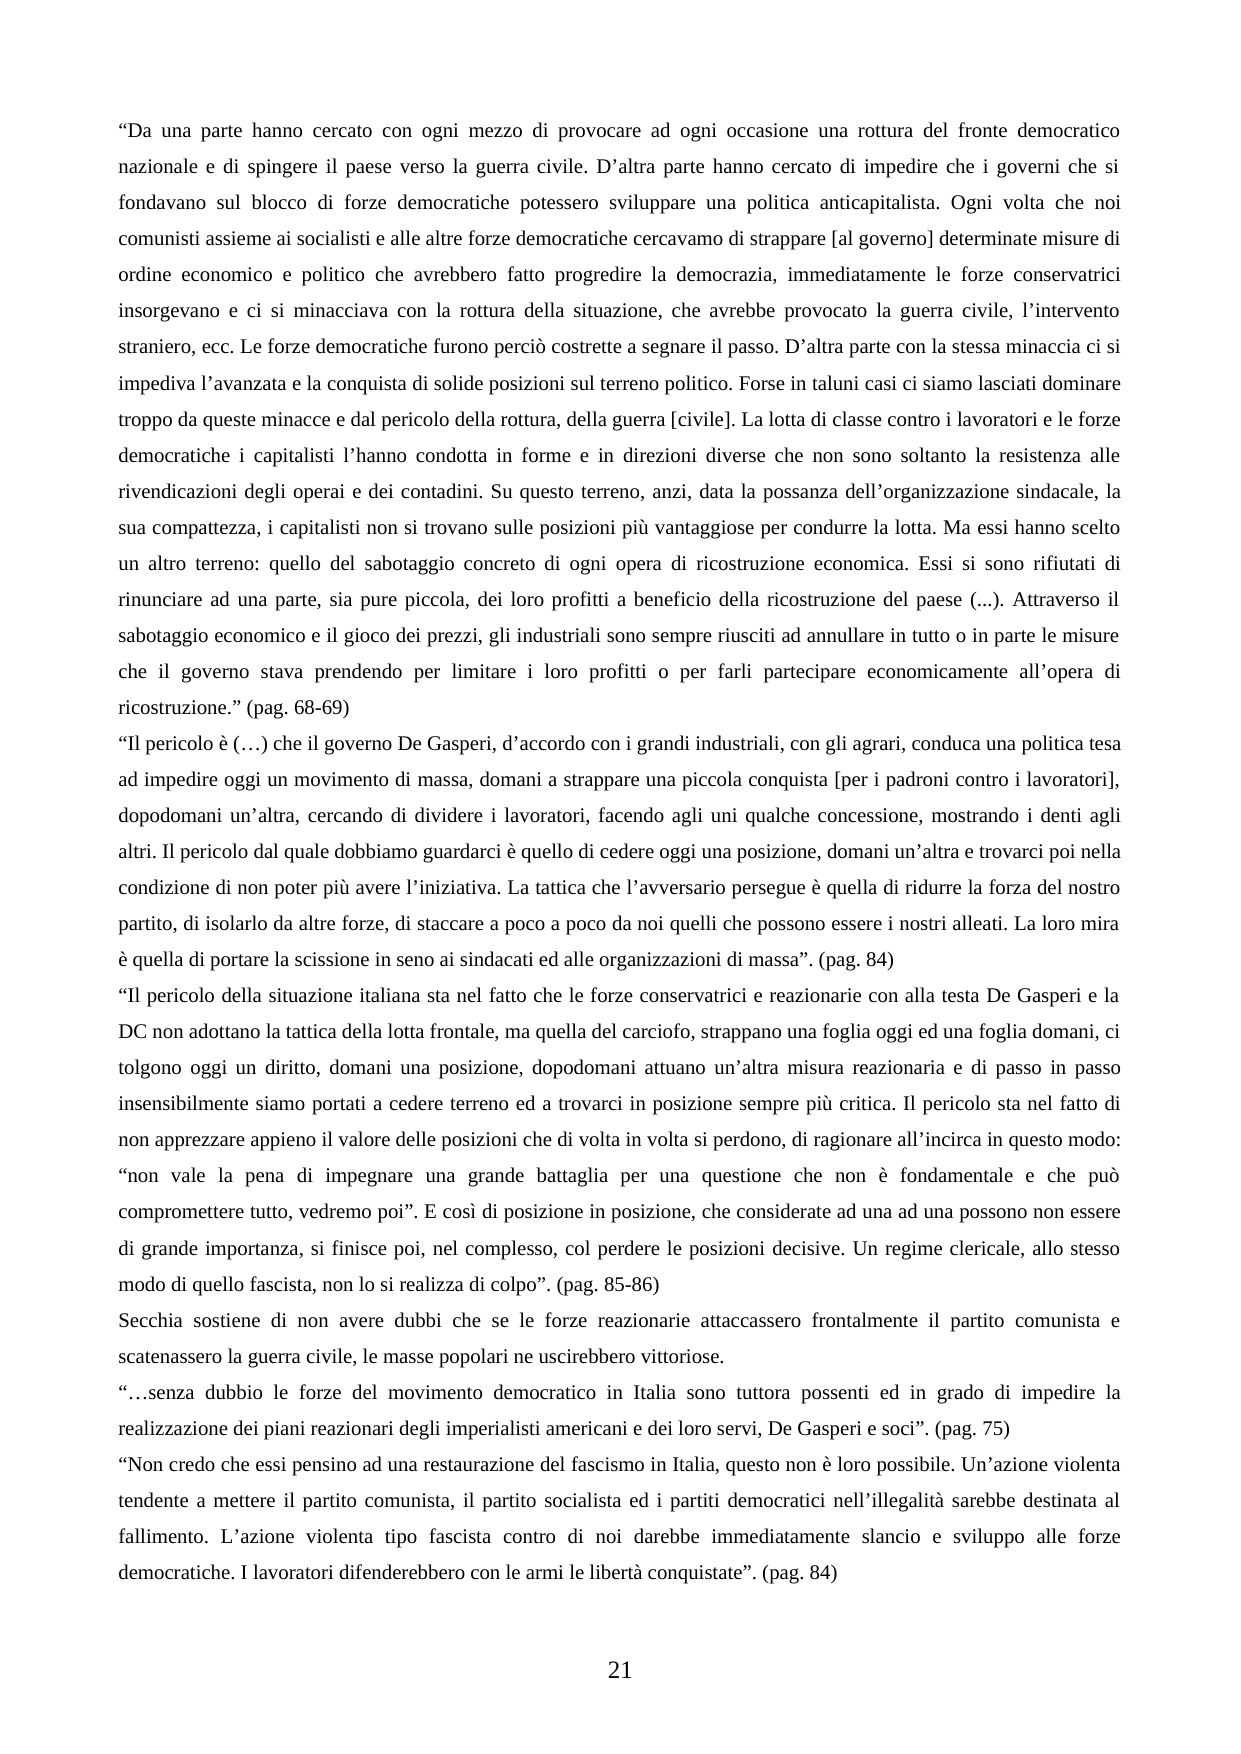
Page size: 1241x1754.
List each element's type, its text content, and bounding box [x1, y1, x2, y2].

text “Non credo che essi pensino ad una restaurazione del fascismo in Italia, questo non è loro possibile. Un’azione violenta tendente a mettere il partito comunista, il partito socialista ed i partiti democratici nell’illegalità sarebbe destinata al fallimento. L’azione violenta tipo fascista contro di noi darebbe immediatamente slancio e sviluppo alle forze democratiche. I lavoratori difenderebbero con le armi le libertà conquistate”. (pag. 84) [118, 1452, 1122, 1584]
text Secchia sostiene di non avere dubbi che se le forze reazionarie attaccassero frontalmente il partito comunista e scatenassero la guerra civile, le masse popolari ne uscirebbero vittoriose. [118, 1307, 1122, 1368]
text “Da una parte hanno cercato con ogni mezzo di provocare ad ogni occasione una rottura del fronte democratico nazionale e di spingere il paese verso la guerra civile. D’altra parte hanno cercato di impedire che i governi che si fondavano sul blocco di forze democratiche potessero sviluppare una politica anticapitalista. Ogni volta che noi comunisti assieme ai socialisti e alle altre forze democratiche cercavamo di strappare [al governo] determinate misure di ordine economico e politico che avrebbero fatto progredire la democrazia, immediatamente le forze conservatrici insorgevano e ci si minacciava con la rottura della situazione, che avrebbe provocato la guerra civile, l’intervento straniero, ecc. Le forze democratiche furono perciò costrette a segnare il passo. D’altra parte con la stessa minaccia ci si impediva l’avanzata e la conquista di solide posizioni sul terreno politico. Forse in taluni casi ci siamo lasciati dominare troppo da queste minacce e dal pericolo della rottura, della guerra [civile]. La lotta di classe contro i lavoratori e le forze democratiche i capitalisti l’hanno condotta in forme e in direzioni diverse che non sono soltanto la resistenza alle rivendicazioni degli operai e dei contadini. Su questo terreno, anzi, data la possanza dell’organizzazione sindacale, la sua compattezza, i capitalisti non si trovano sulle posizioni più vantaggiose per condurre la lotta. Ma essi hanno scelto un altro terreno: quello del sabotaggio concreto di ogni opera di ricostruzione economica. Essi si sono rifiutati di rinunciare ad una parte, sia pure piccola, dei loro profitti a beneficio della ricostruzione del paese (...). Attraverso il sabotaggio economico e il gioco dei prezzi, gli industriali sono sempre riusciti ad annullare in tutto o in parte le misure che il governo stava prendendo per limitare i loro profitti o per farli partecipare economicamente all’opera di ricostruzione.” (pag. 68-69) [118, 118, 1122, 719]
text “Il pericolo della situazione italiana sta nel fatto che le forze conservatrici e reazionarie con alla testa De Gasperi e la DC non adottano la tattica della lotta frontale, ma quella del carciofo, strappano una foglia oggi ed una foglia domani, ci tolgono oggi un diritto, domani una posizione, dopodomani attuano un’altra misura reazionaria e di passo in passo insensibilmente siamo portati a cedere terreno ed a trovarci in posizione sempre più critica. Il pericolo sta nel fatto di non apprezzare appieno il valore delle posizioni che di volta in volta si perdono, di ragionare all’incirca in questo modo: “non vale la pena di impegnare una grande battaglia per una questione che non è fondamentale e che può compromettere tutto, vedremo poi”. E così di posizione in posizione, che considerate ad una ad una possono non essere di grande importanza, si finisce poi, nel complesso, col perdere le posizioni decisive. Un regime clericale, allo stesso modo di quello fascista, non lo si realizza di colpo”. (pag. 85-86) [118, 983, 1122, 1296]
text “…senza dubbio le forze del movimento democratico in Italia sono tuttora possenti ed in grado di impedire la realizzazione dei piani reazionari degli imperialisti americani e dei loro servi, De Gasperi e soci”. (pag. 75) [118, 1379, 1122, 1440]
text “Il pericolo è (…) che il governo De Gasperi, d’accordo con i grandi industriali, con gli agrari, conduca una politica tesa ad impedire oggi un movimento di massa, domani a strappare una piccola conquista [per i padroni contro i lavoratori], dopodomani un’altra, cercando di dividere i lavoratori, facendo agli uni qualche concessione, mostrando i denti agli altri. Il pericolo dal quale dobbiamo guardarci è quello di cedere oggi una posizione, domani un’altra e trovarci poi nella condizione di non poter più avere l’iniziativa. La tattica che l’avversario persegue è quella di ridurre la forza del nostro partito, di isolarlo da altre forze, di staccare a poco a poco da noi quelli che possono essere i nostri alleati. La loro mira è quella di portare la scissione in seno ai sindacati ed alle organizzazioni di massa”. (pag. 84) [118, 731, 1122, 971]
